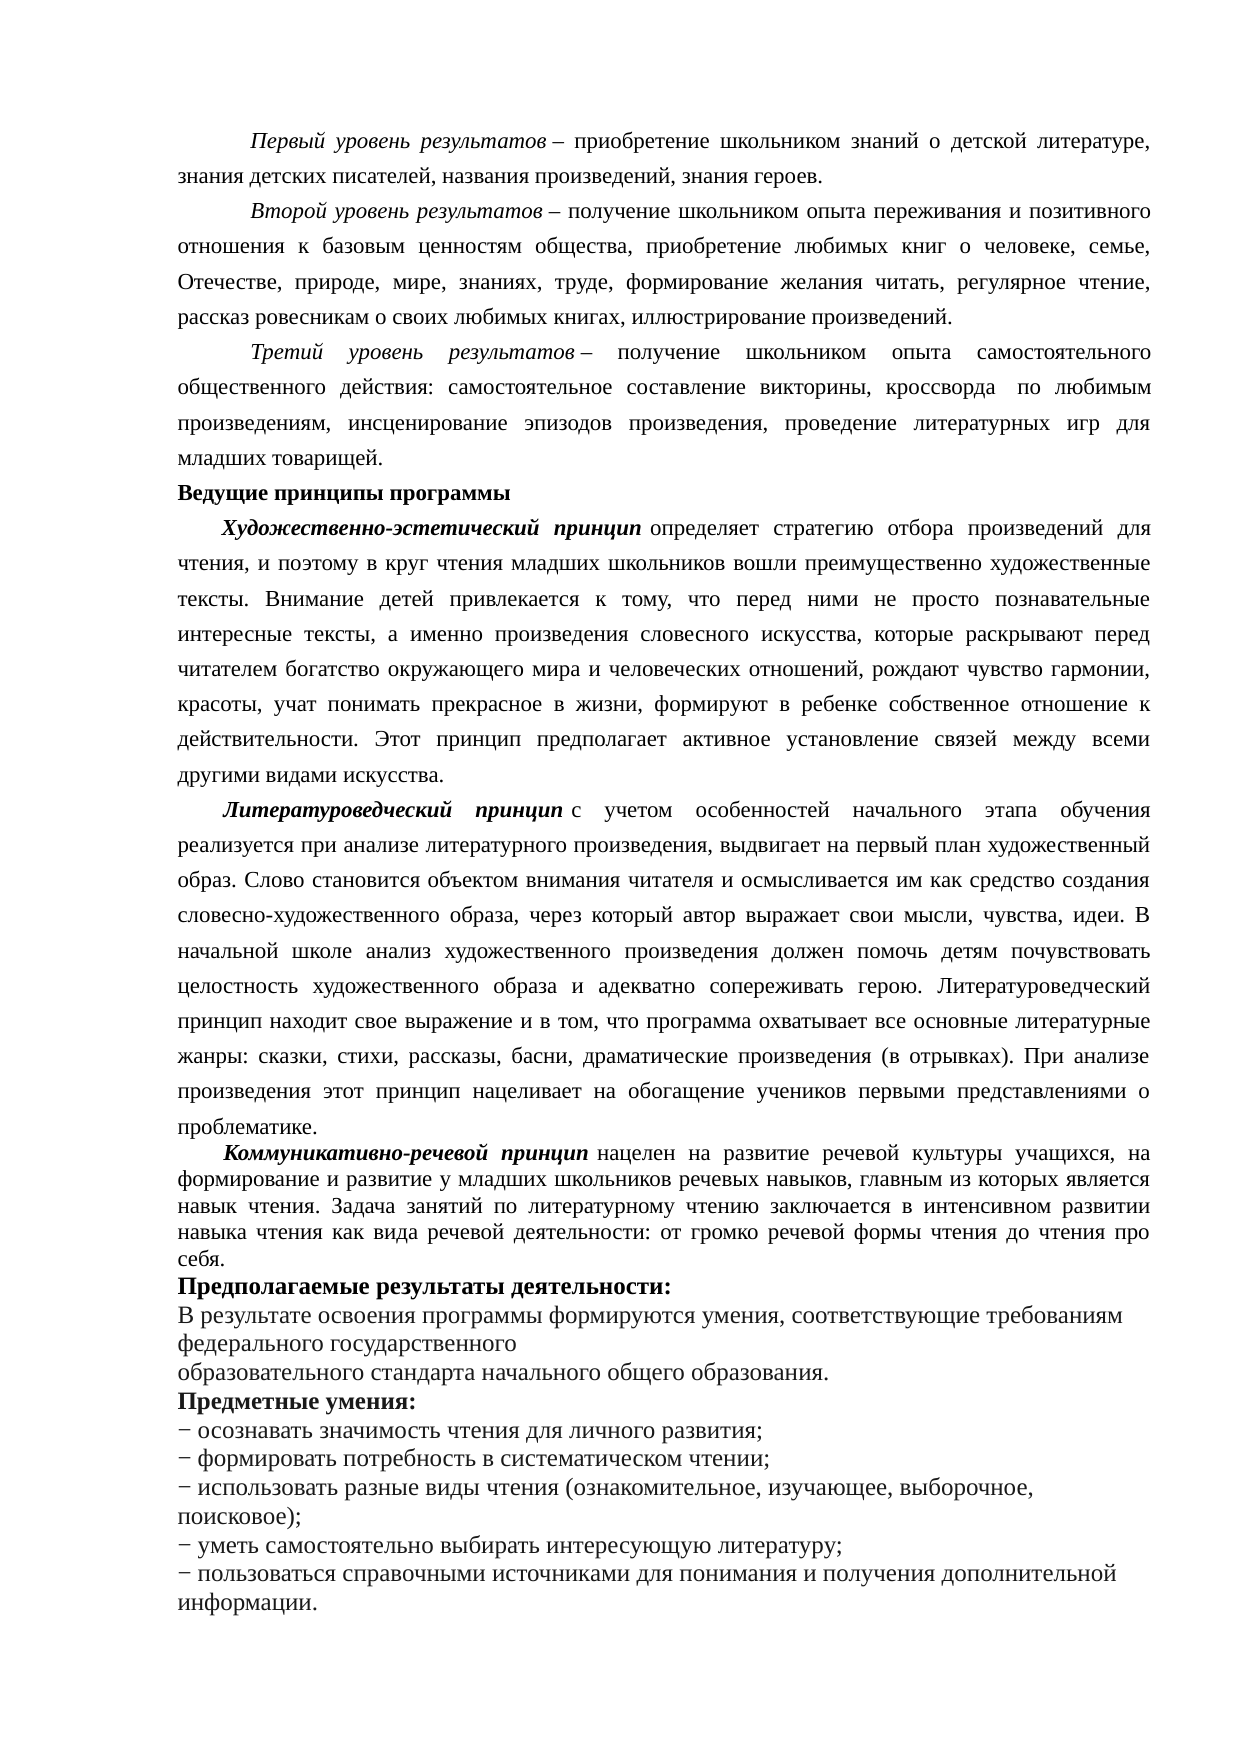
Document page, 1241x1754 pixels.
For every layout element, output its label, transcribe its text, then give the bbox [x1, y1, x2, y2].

text Предметные умения: [177, 1386, 1152, 1415]
text Коммуникативно-речевой принцип нацелен на развитие речевой культуры учащихся, на формирование и развитие у младших школьников речевых навыков, главным из которых является навык чтения. Задача занятий по литературному чтению заключается в интенсивном развитии навыка чтения как вида речевой деятельности: от громко речевой формы чтения до чтения про себя. [177, 1139, 1152, 1271]
text Третий уровень результатов – получение школьником опыта самостоятельного общественного действия: самостоятельное составление викторины, кроссворда по любимым произведениям, инсценирование эпизодов произведения, проведение литературных игр для младших товарищей. [177, 329, 1152, 470]
text Ведущие принципы программы [177, 470, 1152, 505]
text Второй уровень результатов – получение школьником опыта переживания и позитивного отношения к базовым ценностям общества, приобретение любимых книг о человеке, семье, Отечестве, природе, мире, знаниях, труде, формирование желания читать, регулярное чтение, рассказ ровесникам о своих любимых книгах, иллюстрирование произведений. [177, 188, 1152, 329]
text − уметь самостоятельно выбирать интересующую литературу; [177, 1530, 1152, 1558]
text Предполагаемые результаты деятельности: [177, 1271, 1152, 1300]
text − использовать разные виды чтения (ознакомительное, изучающее, выборочное, поисковое); [177, 1472, 1152, 1530]
text Художественно-эстетический принцип определяет стратегию отбора произведений для чтения, и поэтому в круг чтения младших школьников вошли преимущественно художественные тексты. Внимание детей привлекается к тому, что перед ними не просто познавательные интересные тексты, а именно произведения словесного искусства, которые раскрывают перед читателем богатство окружающего мира и человеческих отношений, рождают чувство гармонии, красоты, учат понимать прекрасное в жизни, формируют в ребенке собственное отношение к действительности. Этот принцип предполагает активное установление связей между всеми другими видами искусства. [177, 505, 1152, 787]
text В результате освоения программы формируются умения, соответствующие требованиям федерального государственного [177, 1300, 1152, 1357]
text − пользоваться справочными источниками для понимания и получения дополнительной информации. [177, 1558, 1152, 1616]
text Первый уровень результатов – приобретение школьником знаний о детской литературе, знания детских писателей, названия произведений, знания героев. [177, 118, 1152, 188]
text образовательного стандарта начального общего образования. [177, 1357, 1152, 1386]
text − осознавать значимость чтения для личного развития; [177, 1415, 1152, 1443]
text − формировать потребность в систематическом чтении; [177, 1443, 1152, 1472]
text Литературоведческий принцип с учетом особенностей начального этапа обучения реализуется при анализе литературного произведения, выдвигает на первый план художественный образ. Слово становится объектом внимания читателя и осмысливается им как средство создания словесно-художественного образа, через который автор выражает свои мысли, чувства, идеи. В начальной школе анализ художественного произведения должен помочь детям почувствовать целостность художественного образа и адекватно сопереживать герою. Литературоведческий принцип находит свое выражение и в том, что программа охватывает все основные литературные жанры: сказки, стихи, рассказы, басни, драматические произведения (в отрывках). При анализе произведения этот принцип нацеливает на обогащение учеников первыми представлениями о проблематике. [177, 787, 1152, 1139]
